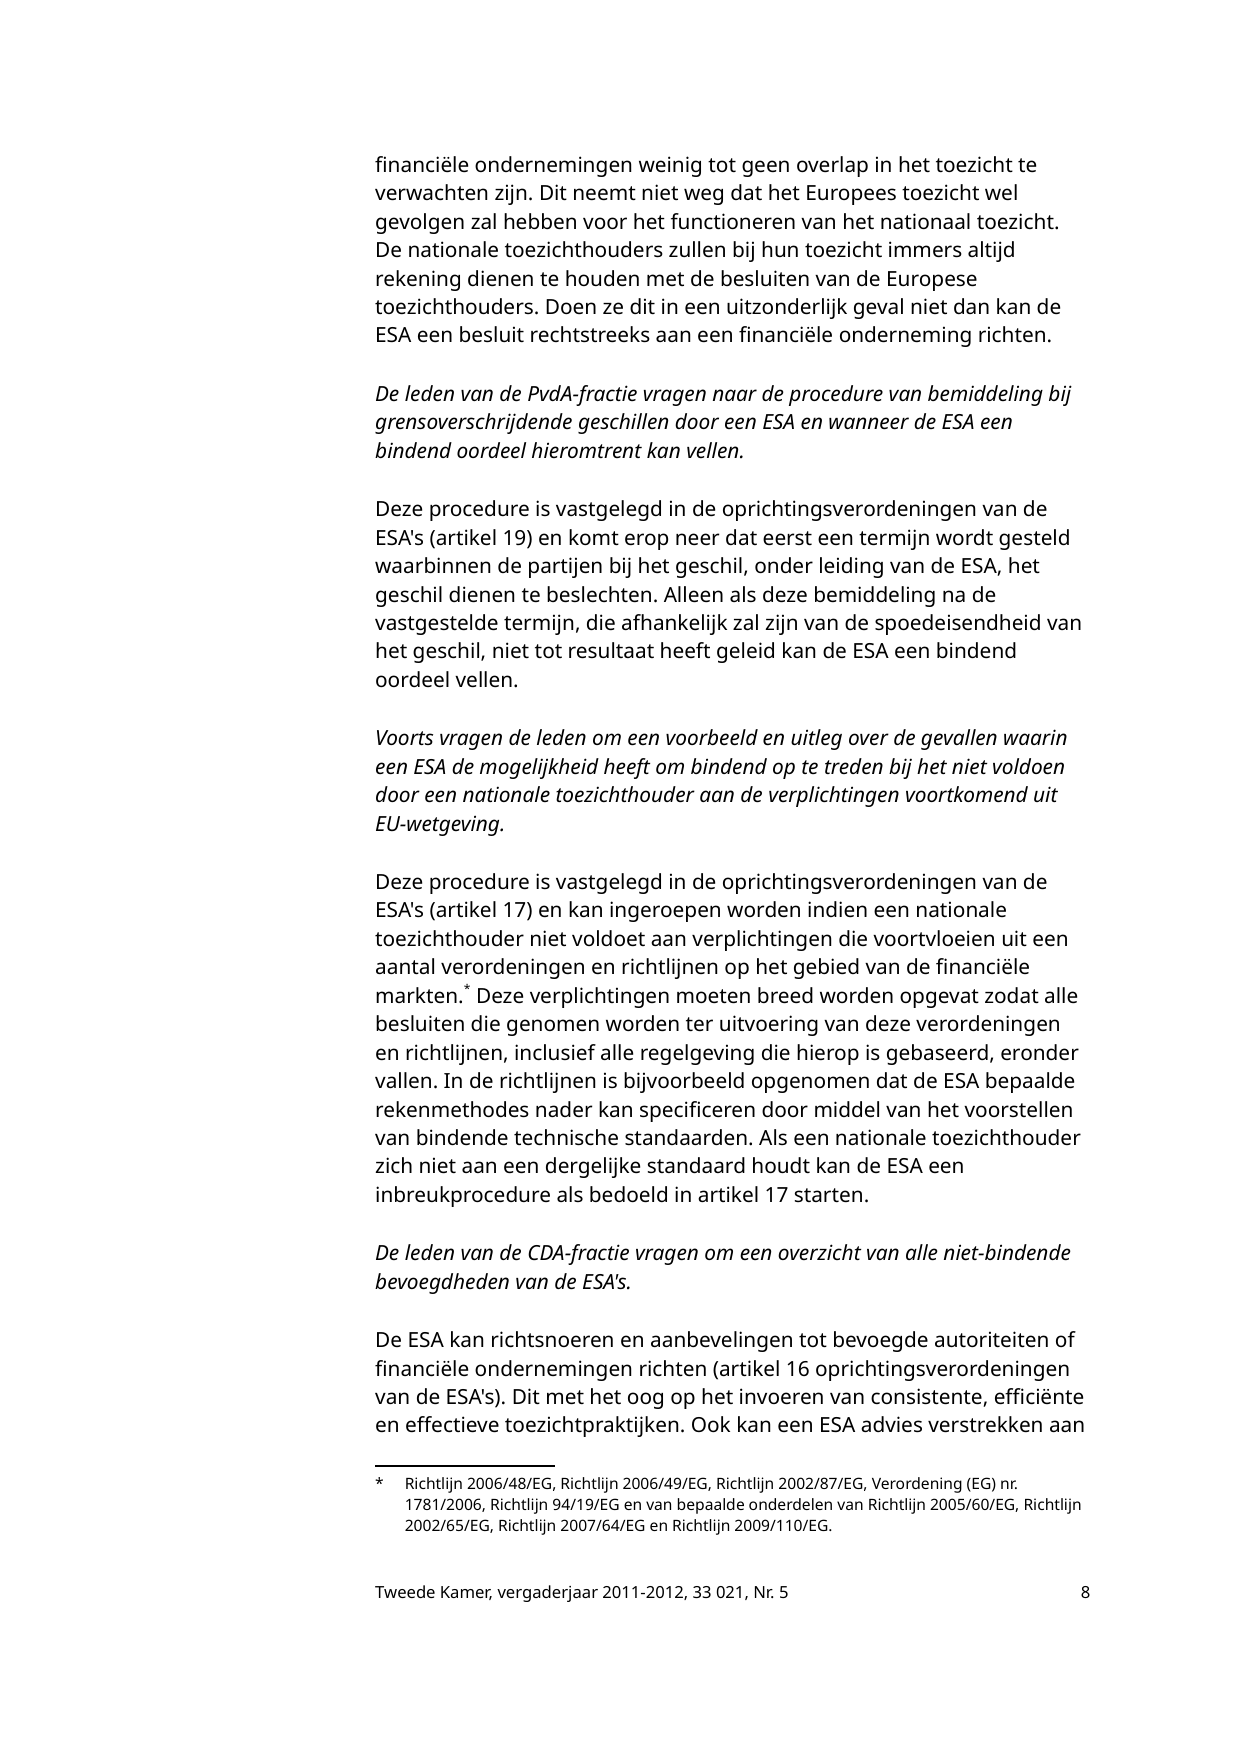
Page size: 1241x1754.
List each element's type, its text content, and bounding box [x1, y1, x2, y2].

text Deze procedure is vastgelegd in de oprichtingsverordeningen van de ESA's (artikel 19) en komt erop neer dat eerst een termijn wordt gesteld waarbinnen de partijen bij het geschil, onder leiding van de ESA, het geschil dienen te beslechten. Alleen als deze bemiddeling na de vastgestelde termijn, die afhankelijk zal zijn van de spoedeisendheid van het geschil, niet tot resultaat heeft geleid kan de ESA een bindend oordeel vellen. [375, 939, 1090, 1138]
text Voorts vragen de leden om een voorbeeld en uitleg over de gevallen waarin een ESA de mogelijkheid heeft om bindend op te treden bij het niet voldoen door een nationale toezichthouder aan de verplichtingen voortkomend uit EU-wetgeving. [375, 1168, 1090, 1282]
text De leden van de VVD-fractie vragen welke bevoegdheden aan de ESA's worden toebedeeld en welke bevoegdheden op nationaal niveau belegd blijven. En of er hierbij sprake is van overlap tussen de ESA's en nationale toezichthouders. [375, 280, 1090, 394]
text Deze procedure is vastgelegd in de oprichtingsverordeningen van de ESA's (artikel 17) en kan ingeroepen worden indien een nationale toezichthouder niet voldoet aan verplichtingen die voortvloeien uit een aantal verordeningen en richtlijnen op het gebied van de financiële markten. Deze verplichtingen moeten breed worden opgevat zodat alle besluiten die genomen worden ter uitvoering van deze verordeningen en richtlijnen, inclusief alle regelgeving die hierop is gebaseerd, eronder vallen. In de richtlijnen is bijvoorbeeld opgenomen dat de ESA bepaalde rekenmethodes nader kan specificeren door middel van het voorstellen van bindende technische standaarden. Als een nationale toezichthouder zich niet aan een dergelijke standaard houdt kan de ESA een inbreukprocedure als bedoeld in artikel 17 starten. [375, 1312, 1090, 1454]
text Europese toezichthoudende autoriteiten (ESA's) [375, 237, 1090, 265]
text Richtlijn 2006/48/EG, Richtlijn 2006/49/EG, Richtlijn 2002/87/EG, Verordening (EG) nr. 1781/2006, Richtlijn 94/19/EG en van bepaalde onderdelen van Richtlijn 2005/60/EG, Richtlijn 2002/65/EG, Richtlijn 2007/64/EG en Richtlijn 2009/110/EG. [375, 1479, 1090, 1536]
text De leden van de PvdA-fractie vragen naar de procedure van bemiddeling bij grensoverschrijdende geschillen door een ESA en wanneer de ESA een bindend oordeel hieromtrent kan vellen. [375, 824, 1090, 909]
text De ESRB mag de ESA’s om informatie vragen, in de regel in samengevatte of geaggregeerde vorm, zodat de individuele financiële instellingen niet kunnen worden geïdentificeerd. Wel moet eerst worden bezien of de informatie niet reeds beschikbaar is middels het Europees statistisch systeem of via de centrale banken. Alleen als de informatie niet beschikbaar is en ook de ESA's deze niet of niet tijdig kunnen leveren, mag de ESRB de data rechtstreeks opvragen bij de lidstaten of de nationale toezichthouder. Hiertoe moet de ESRB eerst de ESA's raadplegen om zeker te zijn dat het verzoek gerechtvaardigd en evenredig is. De ESA's zullen hierbij beoordelen of de ESRB het verzoek voldoende heeft gemotiveerd waardoor wordt geborgd dat de ESRB slechts die informatie opvraagt die noodzakelijk is om haar taak goed uit te kunnen oefenen. [375, 150, 1090, 207]
text De bevoegdheden van de ESA's zien op het functioneren van het toezicht binnen de EU. De besluiten van de ESA's zijn daarom gericht aan lidstaten en hun nationale toezichthouders. De bevoegdheid om dagelijks toezicht te houden op financiële ondernemingen, inclusief alle benodigde onderzoeks- en handhavingsbevoegdheden, blijft dus in zijn geheel rusten op de nationale toezichthouders. Hierdoor zal er voor financiële ondernemingen weinig tot geen overlap in het toezicht te verwachten zijn. Dit neemt niet weg dat het Europees toezicht wel gevolgen zal hebben voor het functioneren van het nationaal toezicht. De nationale toezichthouders zullen bij hun toezicht immers altijd rekening dienen te houden met de besluiten van de Europese toezichthouders. Doen ze dit in een uitzonderlijk geval niet dan kan de ESA een besluit rechtstreeks aan een financiële onderneming richten. [375, 424, 1090, 794]
